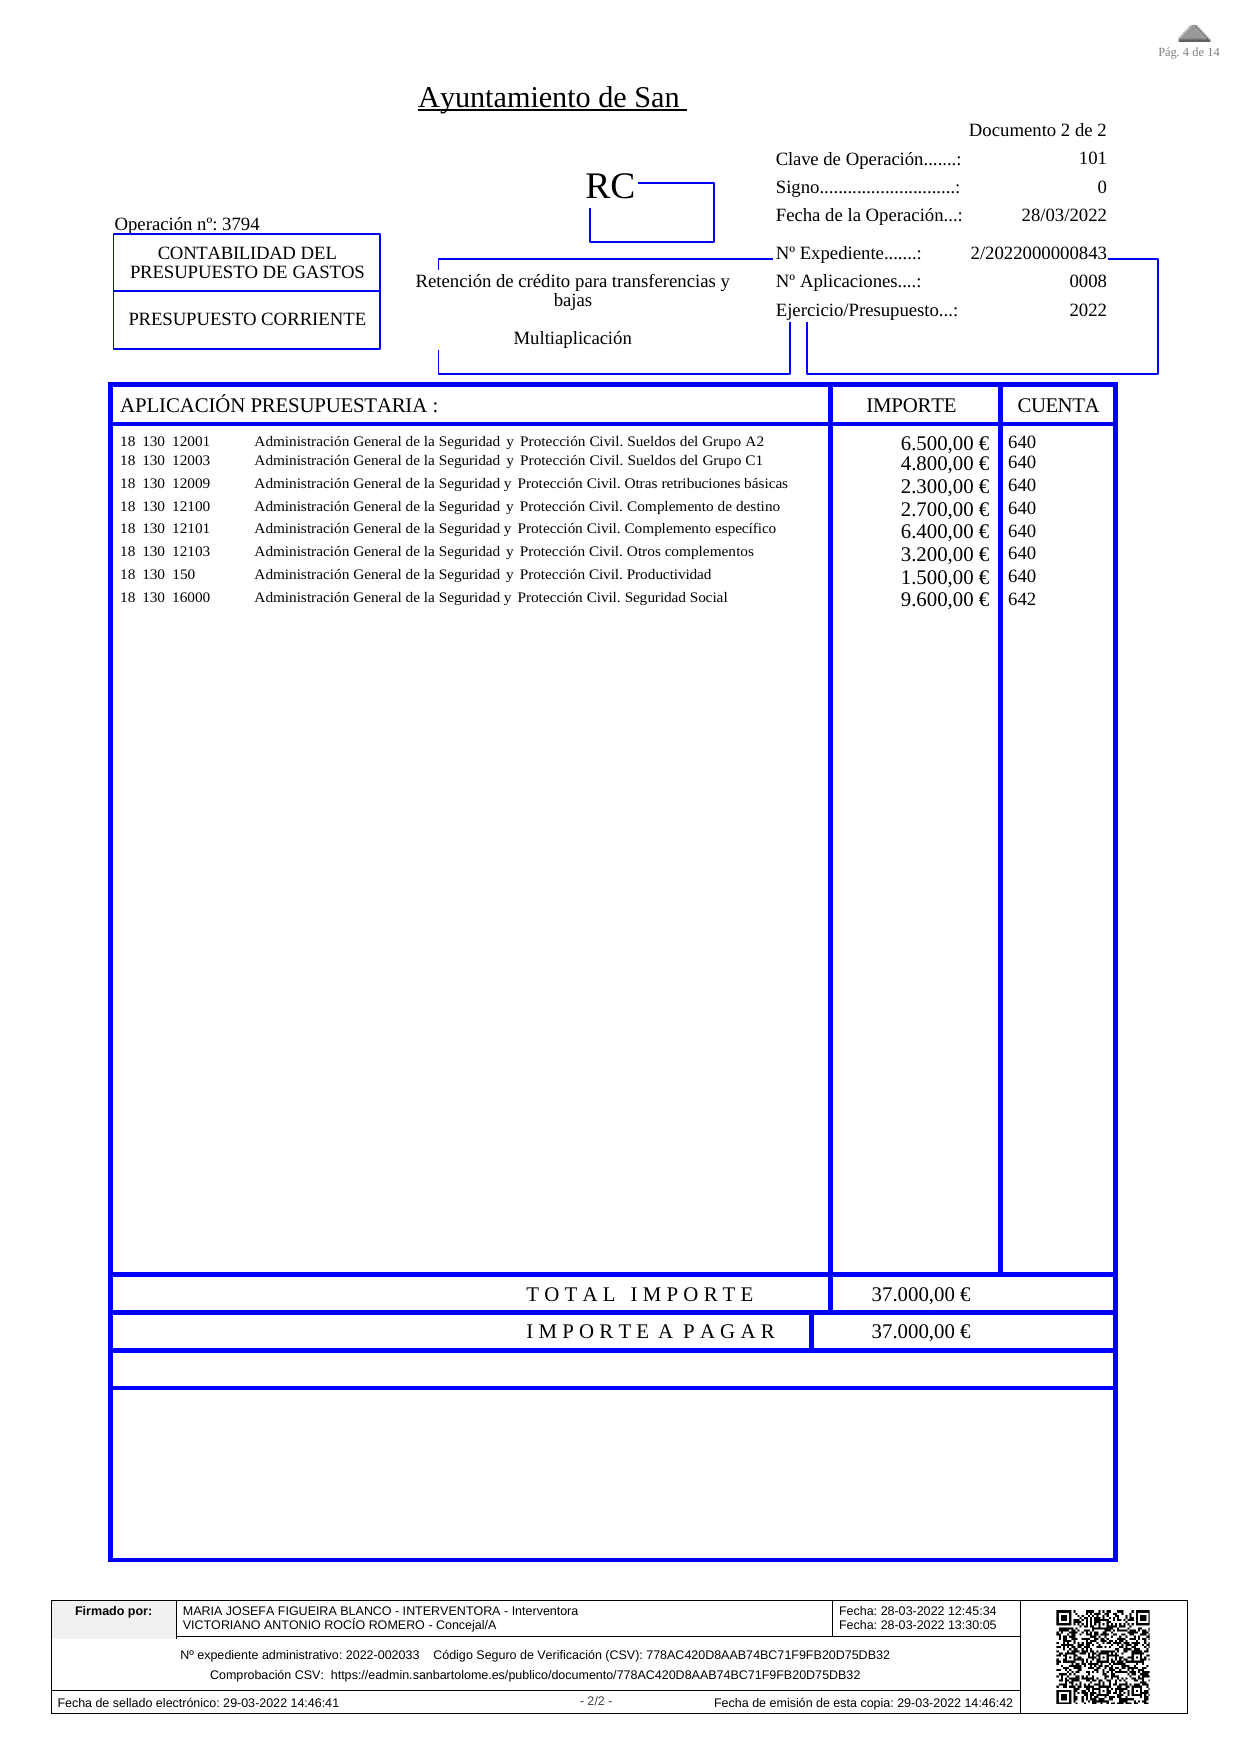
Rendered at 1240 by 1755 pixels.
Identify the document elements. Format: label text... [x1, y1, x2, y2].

table_header Fecha: 28-03-2022 12:45:34 Fecha: 28-03-2022 13:30:05 [833, 1601, 1020, 1636]
table_cell 18 130 12003 [113, 453, 233, 476]
table_cell Administración General de la Seguridad y Protección Civil. Productividad [233, 566, 828, 589]
table_cell Administración General de la Seguridad y Protección Civil. Seguridad Social [233, 589, 828, 1272]
picture [1177, 25, 1211, 42]
table_cell 2.300,00 € [833, 476, 998, 498]
table_cell 640 [1003, 566, 1113, 589]
table_cell 640 [1003, 426, 1113, 453]
table_cell Administración General de la Seguridad y Protección Civil. Complemento específico [233, 521, 828, 544]
table_cell 18 130 12001 [113, 426, 233, 453]
table_cell Administración General de la Seguridad y Protección Civil. Otras retribuciones básicas [233, 476, 828, 498]
table_cell 9.600,00 € [833, 589, 998, 1272]
table_cell 18 130 12101 [113, 521, 233, 544]
table_cell Administración General de la Seguridad y Protección Civil. Otros complementos [233, 544, 828, 566]
table_cell 4.800,00 € [833, 453, 998, 476]
table_cell 18 130 12103 [113, 544, 233, 566]
table_header APLICACIÓN PRESUPUESTARIA : [113, 387, 828, 422]
table_header MARIA JOSEFA FIGUEIRA BLANCO - INTERVENTORA - Interventora VICTORIANO ANTONIO ROCÍO ROMERO - Concejal/A [177, 1601, 832, 1636]
table_cell 37.000,00 € [814, 1315, 1113, 1348]
table_cell 1.500,00 € [833, 566, 998, 589]
table_cell 37.000,00 € [833, 1277, 1113, 1310]
table_cell 18 130 12009 [113, 476, 233, 498]
table_cell 2.700,00 € [833, 498, 998, 521]
table_cell 18 130 150 [113, 566, 233, 589]
table_cell 6.500,00 € [833, 426, 998, 453]
table_cell 3.200,00 € [833, 544, 998, 566]
table_header Firmado por: [52, 1601, 176, 1636]
table_cell 640 [1003, 544, 1113, 566]
table_cell 640 [1003, 498, 1113, 521]
table_cell 6.400,00 € [833, 521, 998, 544]
table_cell Nº expediente administrativo: 2022-002033 Código Seguro de Verificación (CSV): 778AC420D8AAB74BC71F9FB20D75DB32 Comprobación CSV: https://eadmin.sanbartolome.es/publico/documento/778AC420D8AAB74BC71F9FB20D75DB32 [52, 1637, 1020, 1690]
table_cell [113, 1353, 1113, 1386]
table_cell 640 [1003, 521, 1113, 544]
table_cell Administración General de la Seguridad y Protección Civil. Sueldos del Grupo A2 [233, 426, 828, 453]
table_header [1021, 1601, 1187, 1713]
table_cell 640 [1003, 453, 1113, 476]
table_header CUENTA [1003, 387, 1113, 422]
table_cell 642 [1003, 589, 1113, 1272]
table_cell I M P O R T E A P A G A R [113, 1315, 809, 1348]
table_cell Fecha de sellado electrónico: 29-03-2022 14:46:41 - 2/2 - Fecha de emisión de esta copia: 29-03-2022 14:46:42 [52, 1691, 1020, 1713]
table_cell T O T A L I M P O R T E [113, 1277, 828, 1310]
table_header IMPORTE [833, 387, 998, 422]
table_cell 18 130 16000 [113, 589, 233, 1272]
table_cell 640 [1003, 476, 1113, 498]
table_cell 18 130 12100 [113, 498, 233, 521]
table_cell Administración General de la Seguridad y Protección Civil. Complemento de destino [233, 498, 828, 521]
picture [1056, 1610, 1150, 1704]
table_cell [113, 1390, 1113, 1558]
table_cell Administración General de la Seguridad y Protección Civil. Sueldos del Grupo C1 [233, 453, 828, 476]
